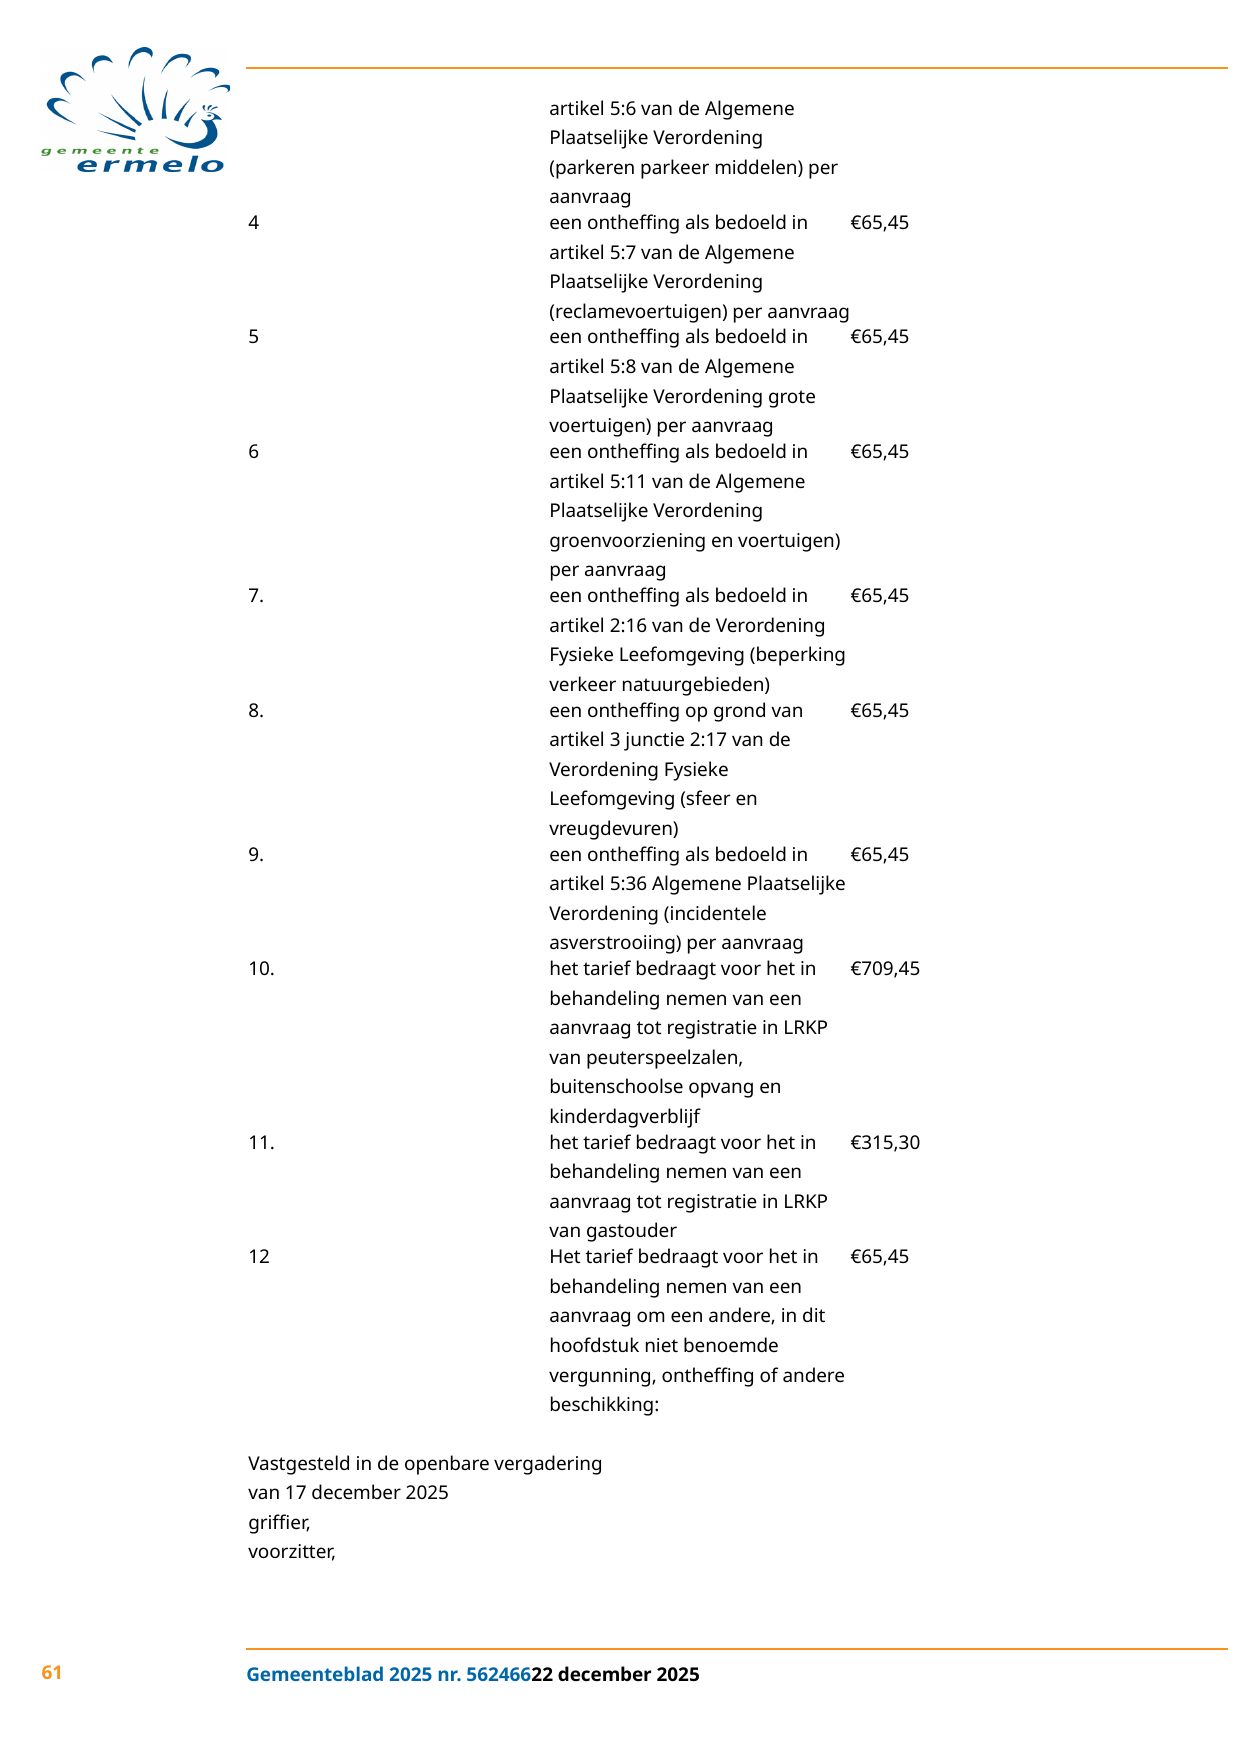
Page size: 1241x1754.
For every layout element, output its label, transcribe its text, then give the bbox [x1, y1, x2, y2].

table_cell een ontheffing als bedoeld in artikel 2:16 van de Verordening Fysieke Leefomgeving (beperking verkeer natuurgebieden) [549, 582, 850, 697]
text griffier, [248, 1509, 1152, 1535]
table_cell een ontheffing als bedoeld in artikel 5:7 van de Algemene Plaatselijke Verordening (reclamevoertuigen) per aanvraag [549, 209, 850, 324]
table_cell artikel 5:6 van de Algemene Plaatselijke Verordening (parkeren parkeer middelen) per aanvraag [549, 95, 850, 209]
table_cell €65,45 [850, 438, 1152, 582]
table_cell een ontheffing als bedoeld in artikel 5:8 van de Algemene Plaatselijke Verordening grote voertuigen) per aanvraag [549, 324, 850, 438]
table_cell €315,30 [850, 1129, 1152, 1243]
text van 17 december 2025 [248, 1479, 1152, 1505]
table_cell 7. [248, 582, 549, 697]
table_cell 6 [248, 438, 549, 582]
table_cell [248, 95, 549, 209]
table_cell 8. [248, 697, 549, 841]
table_cell Het tarief bedraagt voor het in behandeling nemen van een aanvraag om een andere, in dit hoofdstuk niet benoemde vergunning, ontheffing of andere beschikking: [549, 1244, 850, 1417]
text Vastgesteld in de openbare vergadering [248, 1450, 1152, 1476]
table_cell €65,45 [850, 1244, 1152, 1417]
text voorzitter, [248, 1539, 1152, 1564]
table_cell 10. [248, 955, 549, 1129]
table_cell [850, 95, 1152, 209]
table_cell het tarief bedraagt voor het in behandeling nemen van een aanvraag tot registratie in LRKP van gastouder [549, 1129, 850, 1243]
table_cell een ontheffing als bedoeld in artikel 5:11 van de Algemene Plaatselijke Verordening groenvoorziening en voertuigen) per aanvraag [549, 438, 850, 582]
table_cell het tarief bedraagt voor het in behandeling nemen van een aanvraag tot registratie in LRKP van peuterspeelzalen, buitenschoolse opvang en kinderdagverblijf [549, 955, 850, 1129]
table_cell 9. [248, 841, 549, 955]
table_cell 11. [248, 1129, 549, 1243]
table_cell €709,45 [850, 955, 1152, 1129]
table_cell €65,45 [850, 697, 1152, 841]
table_cell €65,45 [850, 209, 1152, 324]
table_cell 4 [248, 209, 549, 324]
table_cell een ontheffing op grond van artikel 3 junctie 2:17 van de Verordening Fysieke Leefomgeving (sfeer en vreugdevuren) [549, 697, 850, 841]
table_cell €65,45 [850, 582, 1152, 697]
table_cell 12 [248, 1244, 549, 1417]
table_cell 5 [248, 324, 549, 438]
table_cell €65,45 [850, 841, 1152, 955]
table_cell een ontheffing als bedoeld in artikel 5:36 Algemene Plaatselijke Verordening (incidentele asverstrooiing) per aanvraag [549, 841, 850, 955]
picture [41, 47, 231, 172]
table_cell €65,45 [850, 324, 1152, 438]
